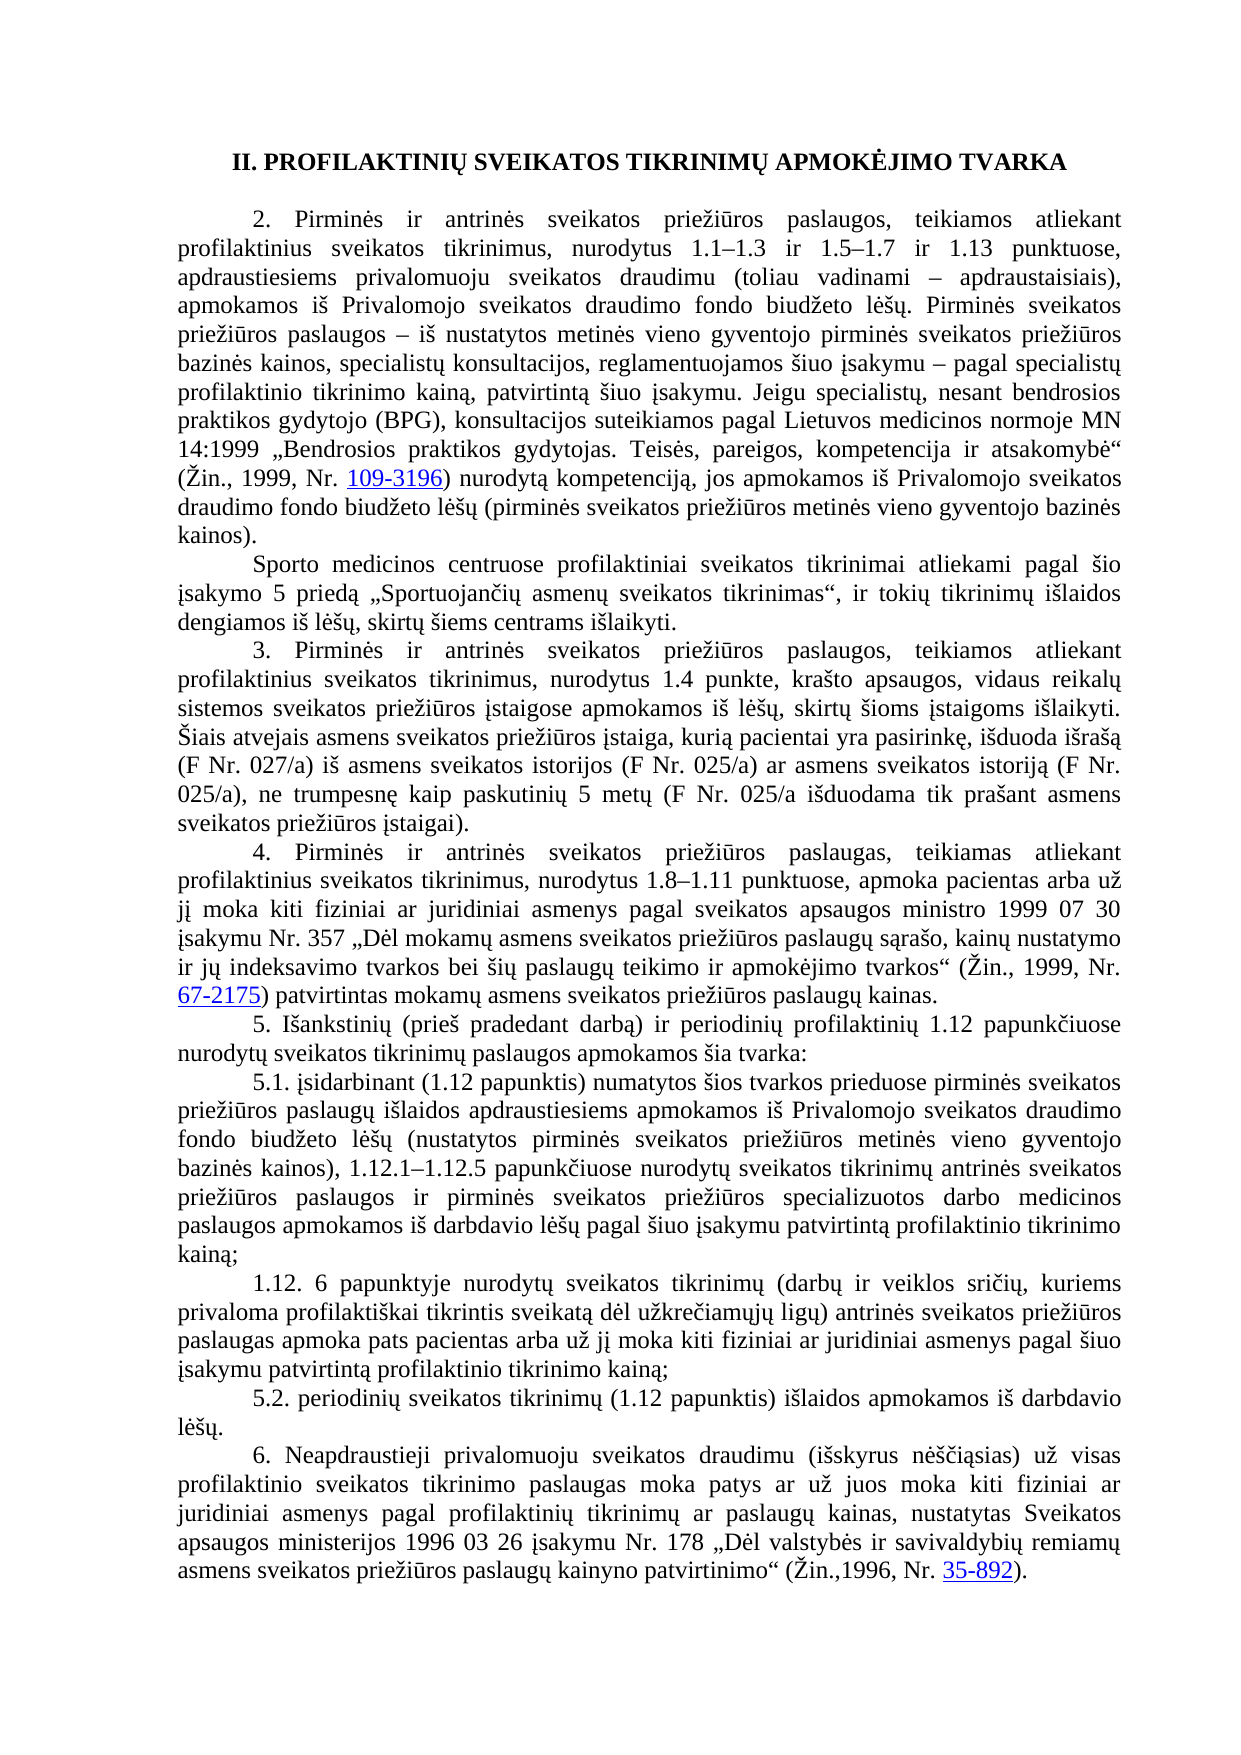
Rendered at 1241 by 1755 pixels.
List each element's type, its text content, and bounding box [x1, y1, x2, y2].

text Sporto medicinos centruose profilaktiniai sveikatos tikrinimai atliekami pagal šio įsakymo 5 priedą „Sportuojančių asmenų sveikatos tikrinimas“, ir tokių tikrinimų išlaidos dengiamos iš lėšų, skirtų šiems centrams išlaikyti. [177, 549, 1122, 636]
text 5. Išankstinių (prieš pradedant darbą) ir periodinių profilaktinių 1.12 papunkčiuose nurodytų sveikatos tikrinimų paslaugos apmokamos šia tvarka: [177, 1009, 1122, 1067]
text 2. Pirminės ir antrinės sveikatos priežiūros paslaugos, teikiamos atliekant profilaktinius sveikatos tikrinimus, nurodytus 1.1–1.3 ir 1.5–1.7 ir 1.13 punktuose, apdraustiesiems privalomuoju sveikatos draudimu (toliau vadinami – apdraustaisiais), apmokamos iš Privalomojo sveikatos draudimo fondo biudžeto lėšų. Pirminės sveikatos priežiūros paslaugos – iš nustatytos metinės vieno gyventojo pirminės sveikatos priežiūros bazinės kainos, specialistų konsultacijos, reglamentuojamos šiuo įsakymu – pagal specialistų profilaktinio tikrinimo kainą, patvirtintą šiuo įsakymu. Jeigu specialistų, nesant bendrosios praktikos gydytojo (BPG), konsultacijos suteikiamos pagal Lietuvos medicinos normoje MN 14:1999 „Bendrosios praktikos gydytojas. Teisės, pareigos, kompetencija ir atsakomybė“ (Žin., 1999, Nr. 109-3196) nurodytą kompetenciją, jos apmokamos iš Privalomojo sveikatos draudimo fondo biudžeto lėšų (pirminės sveikatos priežiūros metinės vieno gyventojo bazinės kainos). [177, 204, 1122, 549]
text 5.1. įsidarbinant (1.12 papunktis) numatytos šios tvarkos prieduose pirminės sveikatos priežiūros paslaugų išlaidos apdraustiesiems apmokamos iš Privalomojo sveikatos draudimo fondo biudžeto lėšų (nustatytos pirminės sveikatos priežiūros metinės vieno gyventojo bazinės kainos), 1.12.1–1.12.5 papunkčiuose nurodytų sveikatos tikrinimų antrinės sveikatos priežiūros paslaugos ir pirminės sveikatos priežiūros specializuotos darbo medicinos paslaugos apmokamos iš darbdavio lėšų pagal šiuo įsakymu patvirtintą profilaktinio tikrinimo kainą; [177, 1067, 1122, 1268]
text 5.2. periodinių sveikatos tikrinimų (1.12 papunktis) išlaidos apmokamos iš darbdavio lėšų. [177, 1383, 1122, 1441]
text 4. Pirminės ir antrinės sveikatos priežiūros paslaugas, teikiamas atliekant profilaktinius sveikatos tikrinimus, nurodytus 1.8–1.11 punktuose, apmoka pacientas arba už jį moka kiti fiziniai ar juridiniai asmenys pagal sveikatos apsaugos ministro 1999 07 30 įsakymu Nr. 357 „Dėl mokamų asmens sveikatos priežiūros paslaugų sąrašo, kainų nustatymo ir jų indeksavimo tvarkos bei šių paslaugų teikimo ir apmokėjimo tvarkos“ (Žin., 1999, Nr. 67-2175) patvirtintas mokamų asmens sveikatos priežiūros paslaugų kainas. [177, 837, 1122, 1009]
text 1.12. 6 papunktyje nurodytų sveikatos tikrinimų (darbų ir veiklos sričių, kuriems privaloma profilaktiškai tikrintis sveikatą dėl užkrečiamųjų ligų) antrinės sveikatos priežiūros paslaugas apmoka pats pacientas arba už jį moka kiti fiziniai ar juridiniai asmenys pagal šiuo įsakymu patvirtintą profilaktinio tikrinimo kainą; [177, 1268, 1122, 1383]
text 6. Neapdraustieji privalomuoju sveikatos draudimu (išskyrus nėščiąsias) už visas profilaktinio sveikatos tikrinimo paslaugas moka patys ar už juos moka kiti fiziniai ar juridiniai asmenys pagal profilaktinių tikrinimų ar paslaugų kainas, nustatytas Sveikatos apsaugos ministerijos 1996 03 26 įsakymu Nr. 178 „Dėl valstybės ir savivaldybių remiamų asmens sveikatos priežiūros paslaugų kainyno patvirtinimo“ (Žin.,1996, Nr. 35-892). [177, 1441, 1122, 1584]
text II. PROFILAKTINIŲ SVEIKATOS TIKRINIMŲ APMOKĖJIMO TVARKA [177, 147, 1122, 176]
text 3. Pirminės ir antrinės sveikatos priežiūros paslaugos, teikiamos atliekant profilaktinius sveikatos tikrinimus, nurodytus 1.4 punkte, krašto apsaugos, vidaus reikalų sistemos sveikatos priežiūros įstaigose apmokamos iš lėšų, skirtų šioms įstaigoms išlaikyti. Šiais atvejais asmens sveikatos priežiūros įstaiga, kurią pacientai yra pasirinkę, išduoda išrašą (F Nr. 027/a) iš asmens sveikatos istorijos (F Nr. 025/a) ar asmens sveikatos istoriją (F Nr. 025/a), ne trumpesnę kaip paskutinių 5 metų (F Nr. 025/a išduodama tik prašant asmens sveikatos priežiūros įstaigai). [177, 636, 1122, 837]
